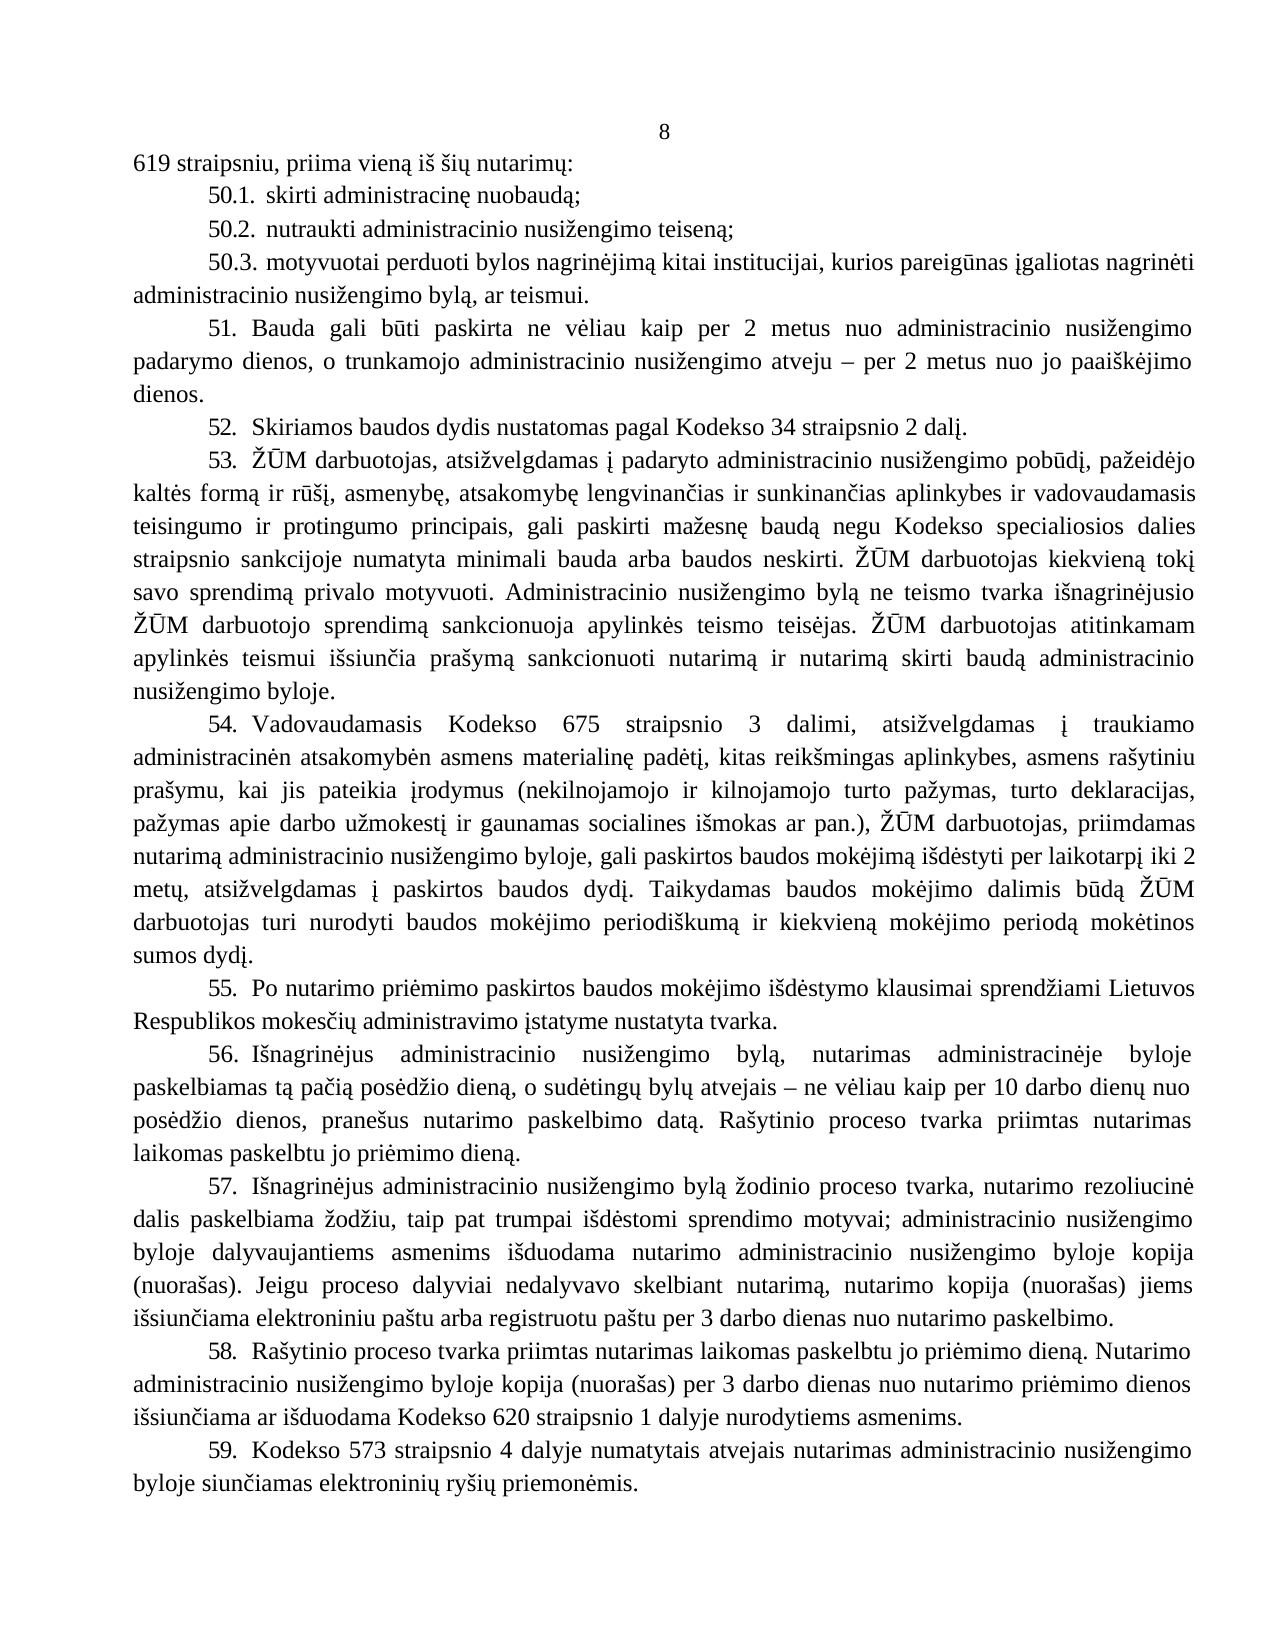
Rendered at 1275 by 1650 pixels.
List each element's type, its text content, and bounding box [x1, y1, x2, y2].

text 50.3. motyvuotai perduoti bylos nagrinėjimą kitai institucijai, kurios pareigūnas įgaliotas nagrinėti administracinio nusižengimo bylą, ar teismui. [133, 247, 1196, 308]
text 52. Skiriamos baudos dydis nustatomas pagal Kodekso 34 straipsnio 2 dalį. [133, 412, 1193, 441]
text 50.2. nutraukti administracinio nusižengimo teiseną; [133, 214, 1196, 242]
text 57. Išnagrinėjus administracinio nusižengimo bylą žodinio proceso tvarka, nutarimo rezoliucinė dalis paskelbiama žodžiu, taip pat trumpai išdėstomi sprendimo motyvai; administracinio nusižengimo byloje dalyvaujantiems asmenims išduodama nutarimo administracinio nusižengimo byloje kopija (nuorašas). Jeigu proceso dalyviai nedalyvavo skelbiant nutarimą, nutarimo kopija (nuorašas) jiems išsiunčiama elektroniniu paštu arba registruotu paštu per 3 darbo dienas nuo nutarimo paskelbimo. [133, 1171, 1194, 1332]
text 59. Kodekso 573 straipsnio 4 dalyje numatytais atvejais nutarimas administracinio nusižengimo byloje siunčiamas elektroninių ryšių priemonėmis. [133, 1435, 1192, 1497]
text 55. Po nutarimo priėmimo paskirtos baudos mokėjimo išdėstymo klausimai sprendžiami Lietuvos Respublikos mokesčių administravimo įstatyme nustatyta tvarka. [133, 973, 1196, 1035]
text 56. Išnagrinėjus administracinio nusižengimo bylą, nutarimas administracinėje byloje paskelbiamas tą pačią posėdžio dieną, o sudėtingų bylų atvejais – ne vėliau kaip per 10 darbo dienų nuo posėdžio dienos, pranešus nutarimo paskelbimo datą. Rašytinio proceso tvarka priimtas nutarimas laikomas paskelbtu jo priėmimo dieną. [133, 1039, 1192, 1167]
text 54. Vadovaudamasis Kodekso 675 straipsnio 3 dalimi, atsižvelgdamas į traukiamo administracinėn atsakomybėn asmens materialinę padėtį, kitas reikšmingas aplinkybes, asmens rašytiniu prašymu, kai jis pateikia įrodymus (nekilnojamojo ir kilnojamojo turto pažymas, turto deklaracijas, pažymas apie darbo užmokestį ir gaunamas socialines išmokas ar pan.), ŽŪM darbuotojas, priimdamas nutarimą administracinio nusižengimo byloje, gali paskirtos baudos mokėjimą išdėstyti per laikotarpį iki 2 metų, atsižvelgdamas į paskirtos baudos dydį. Taikydamas baudos mokėjimo dalimis būdą ŽŪM darbuotojas turi nurodyti baudos mokėjimo periodiškumą ir kiekvieną mokėjimo periodą mokėtinos sumos dydį. [133, 709, 1196, 969]
text 58. Rašytinio proceso tvarka priimtas nutarimas laikomas paskelbtu jo priėmimo dieną. Nutarimo administracinio nusižengimo byloje kopija (nuorašas) per 3 darbo dienas nuo nutarimo priėmimo dienos išsiunčiama ar išduodama Kodekso 620 straipsnio 1 dalyje nurodytiems asmenims. [133, 1336, 1192, 1431]
text 53. ŽŪM darbuotojas, atsižvelgdamas į padaryto administracinio nusižengimo pobūdį, pažeidėjo kaltės formą ir rūšį, asmenybę, atsakomybę lengvinančias ir sunkinančias aplinkybes ir vadovaudamasis teisingumo ir protingumo principais, gali paskirti mažesnę baudą negu Kodekso specialiosios dalies straipsnio sankcijoje numatyta minimali bauda arba baudos neskirti. ŽŪM darbuotojas kiekvieną tokį savo sprendimą privalo motyvuoti. Administracinio nusižengimo bylą ne teismo tvarka išnagrinėjusio ŽŪM darbuotojo sprendimą sankcionuoja apylinkės teismo teisėjas. ŽŪM darbuotojas atitinkamam apylinkės teismui išsiunčia prašymą sankcionuoti nutarimą ir nutarimą skirti baudą administracinio nusižengimo byloje. [133, 445, 1196, 705]
text 619 straipsniu, priima vieną iš šių nutarimų: [133, 148, 1194, 176]
text 51. Bauda gali būti paskirta ne vėliau kaip per 2 metus nuo administracinio nusižengimo padarymo dienos, o trunkamojo administracinio nusižengimo atveju – per 2 metus nuo jo paaiškėjimo dienos. [133, 313, 1193, 407]
text 50.1. skirti administracinę nuobaudą; [133, 181, 1196, 209]
